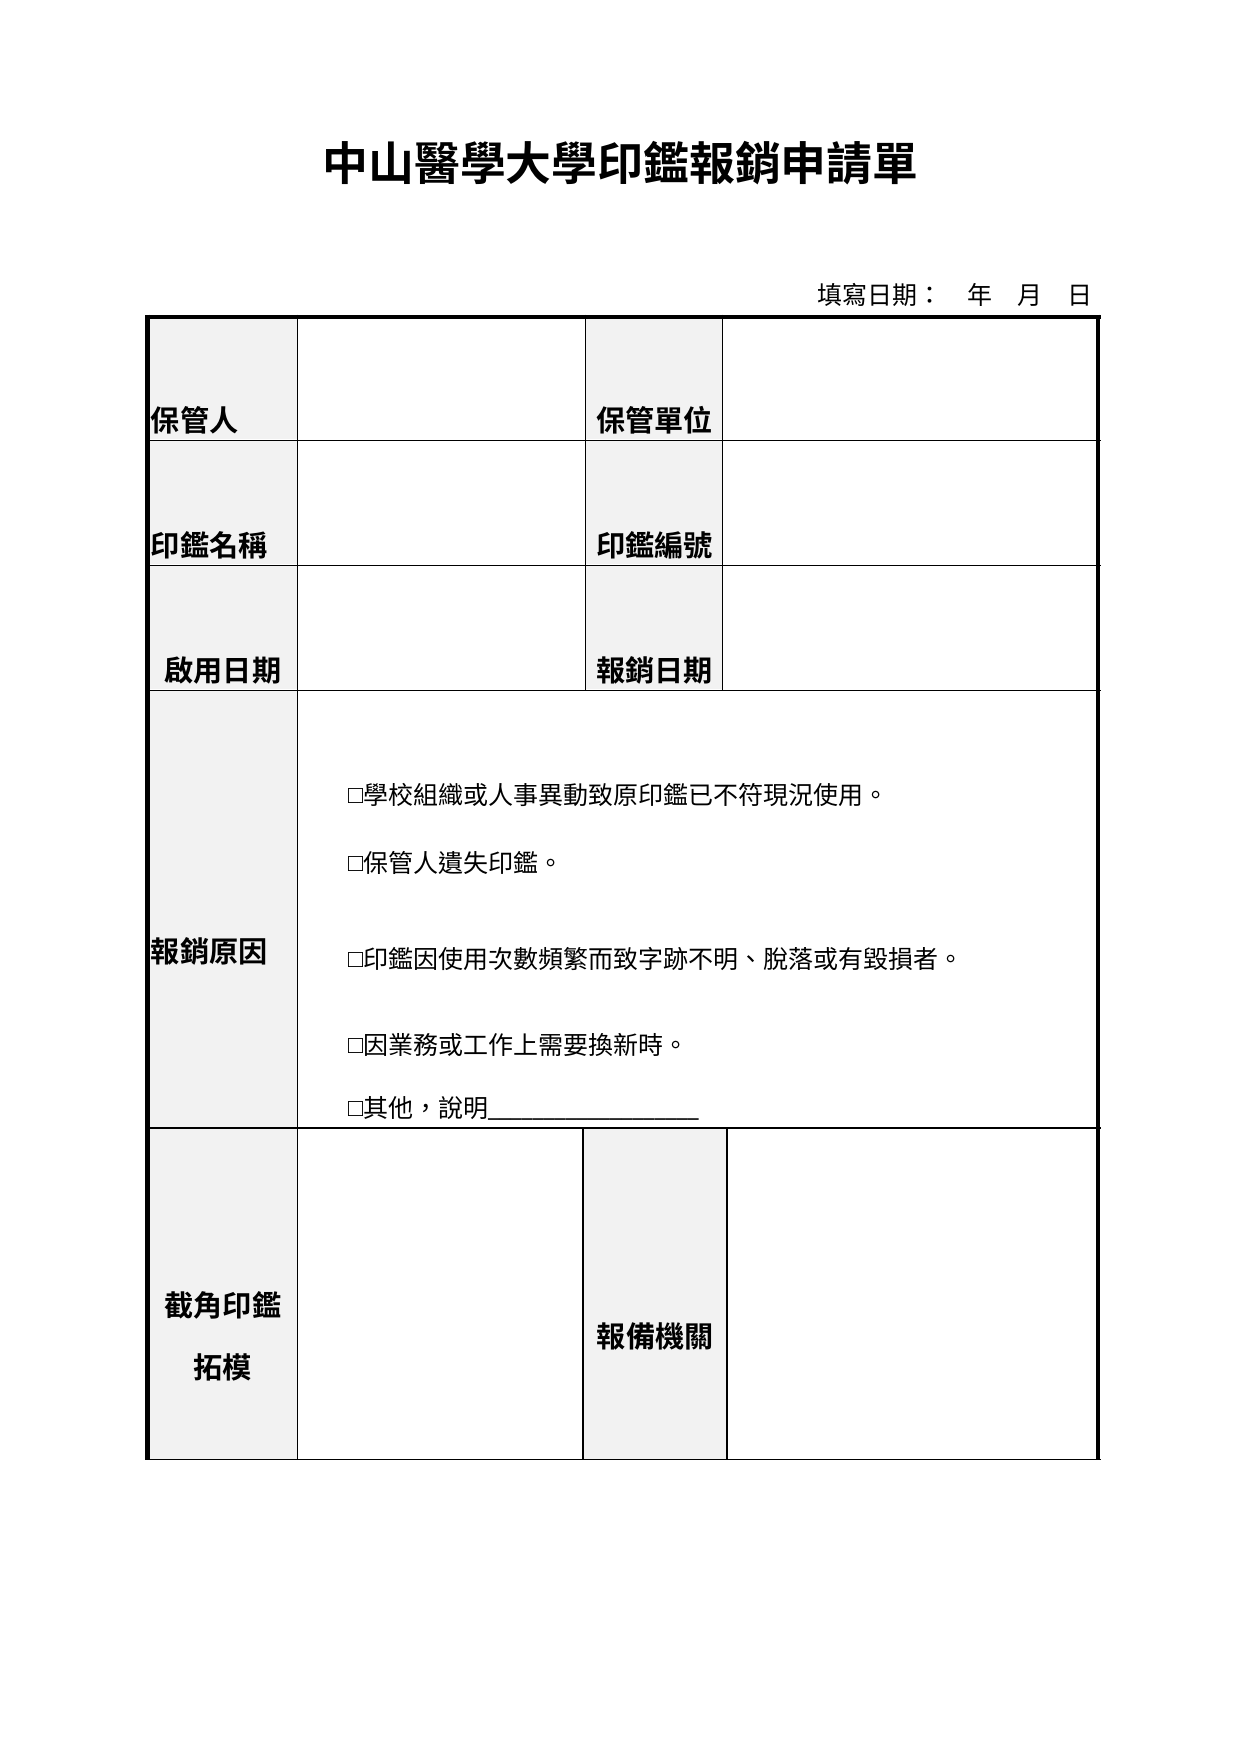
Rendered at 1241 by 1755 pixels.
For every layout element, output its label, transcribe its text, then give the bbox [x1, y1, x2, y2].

table_header [298, 319, 585, 439]
table_cell 啟用日期 [150, 566, 297, 689]
text 填寫日期： 年 月 日 [148, 252, 1093, 314]
table_header 保管單位 [586, 319, 722, 439]
table_cell 報銷原因 [150, 691, 297, 1127]
table_cell 報備機關 [584, 1129, 726, 1459]
table_cell 印鑑名稱 [150, 441, 297, 564]
table_header [723, 319, 1096, 439]
text 中山醫學大學印鑑報銷申請單 [148, 127, 1093, 193]
table_cell [723, 566, 1096, 689]
table_cell 印鑑編號 [586, 441, 722, 564]
table_header 保管人 [150, 319, 297, 439]
table_cell [298, 441, 585, 564]
table_cell [298, 566, 585, 689]
table_cell [298, 1129, 582, 1459]
table_cell 截角印鑑拓模 [150, 1129, 297, 1459]
table_cell [728, 1129, 1096, 1459]
table_cell 報銷日期 [586, 566, 722, 689]
table_cell □學校組織或人事異動致原印鑑已不符現況使用。 □保管人遺失印鑑。 □印鑑因使用次數頻繁而致字跡不明、脫落或有毀損者。 □因業務或工作上需要換新時。 □其他，說明___________________ [298, 691, 1096, 1127]
table_cell [723, 441, 1096, 564]
